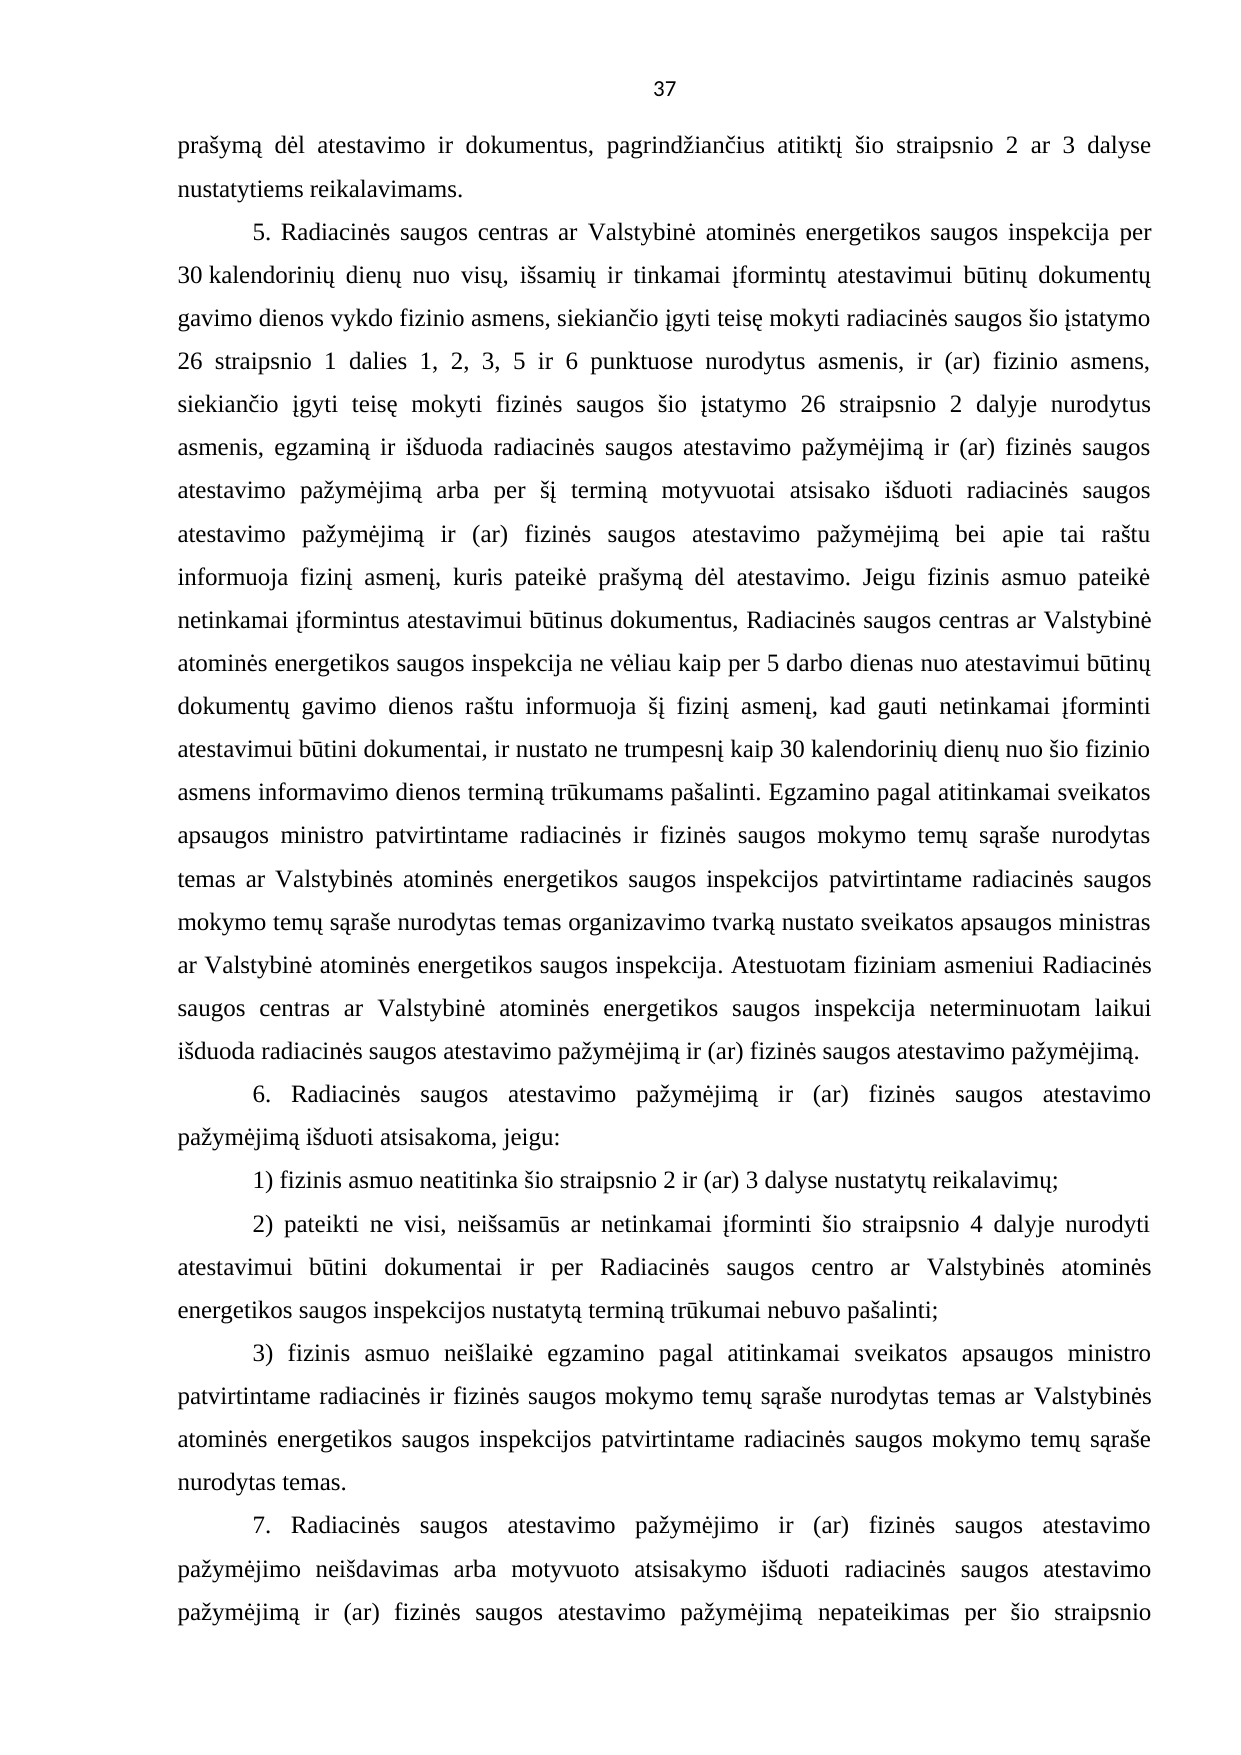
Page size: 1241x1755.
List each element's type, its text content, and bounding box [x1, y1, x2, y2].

text 5. Radiacinės saugos centras ar Valstybinė atominės energetikos saugos inspekcija per 30 kalendorinių dienų nuo visų, išsamių ir tinkamai įformintų atestavimui būtinų dokumentų gavimo dienos vykdo fizinio asmens, siekiančio įgyti teisę mokyti radiacinės saugos šio įstatymo 26 straipsnio 1 dalies 1, 2, 3, 5 ir 6 punktuose nurodytus asmenis, ir (ar) fizinio asmens, siekiančio įgyti teisę mokyti fizinės saugos šio įstatymo 26 straipsnio 2 dalyje nurodytus asmenis, egzaminą ir išduoda radiacinės saugos atestavimo pažymėjimą ir (ar) fizinės saugos atestavimo pažymėjimą arba per šį terminą motyvuotai atsisako išduoti radiacinės saugos atestavimo pažymėjimą ir (ar) fizinės saugos atestavimo pažymėjimą bei apie tai raštu informuoja fizinį asmenį, kuris pateikė prašymą dėl atestavimo. Jeigu fizinis asmuo pateikė netinkamai įformintus atestavimui būtinus dokumentus, Radiacinės saugos centras ar Valstybinė atominės energetikos saugos inspekcija ne vėliau kaip per 5 darbo dienas nuo atestavimui būtinų dokumentų gavimo dienos raštu informuoja šį fizinį asmenį, kad gauti netinkamai įforminti atestavimui būtini dokumentai, ir nustato ne trumpesnį kaip 30 kalendorinių dienų nuo šio fizinio asmens informavimo dienos terminą trūkumams pašalinti. Egzamino pagal atitinkamai sveikatos apsaugos ministro patvirtintame radiacinės ir fizinės saugos mokymo temų sąraše nurodytas temas ar Valstybinės atominės energetikos saugos inspekcijos patvirtintame radiacinės saugos mokymo temų sąraše nurodytas temas organizavimo tvarką nustato sveikatos apsaugos ministras ar Valstybinė atominės energetikos saugos inspekcija. Atestuotam fiziniam asmeniui Radiacinės saugos centras ar Valstybinė atominės energetikos saugos inspekcija neterminuotam laikui išduoda radiacinės saugos atestavimo pažymėjimą ir (ar) fizinės saugos atestavimo pažymėjimą. [177, 217, 1152, 1065]
text 6. Radiacinės saugos atestavimo pažymėjimą ir (ar) fizinės saugos atestavimo pažymėjimą išduoti atsisakoma, jeigu: [177, 1079, 1152, 1151]
text 3) fizinis asmuo neišlaikė egzamino pagal atitinkamai sveikatos apsaugos ministro patvirtintame radiacinės ir fizinės saugos mokymo temų sąraše nurodytas temas ar Valstybinės atominės energetikos saugos inspekcijos patvirtintame radiacinės saugos mokymo temų sąraše nurodytas temas. [177, 1338, 1152, 1496]
text 1) fizinis asmuo neatitinka šio straipsnio 2 ir (ar) 3 dalyse nustatytų reikalavimų; [177, 1166, 1152, 1194]
text 2) pateikti ne visi, neišsamūs ar netinkamai įforminti šio straipsnio 4 dalyje nurodyti atestavimui būtini dokumentai ir per Radiacinės saugos centro ar Valstybinės atominės energetikos saugos inspekcijos nustatytą terminą trūkumai nebuvo pašalinti; [177, 1209, 1152, 1324]
text 7. Radiacinės saugos atestavimo pažymėjimo ir (ar) fizinės saugos atestavimo pažymėjimo neišdavimas arba motyvuoto atsisakymo išduoti radiacinės saugos atestavimo pažymėjimą ir (ar) fizinės saugos atestavimo pažymėjimą nepateikimas per šio straipsnio [177, 1511, 1152, 1626]
text prašymą dėl atestavimo ir dokumentus, pagrindžiančius atitiktį šio straipsnio 2 ar 3 dalyse nustatytiems reikalavimams. [177, 131, 1152, 202]
